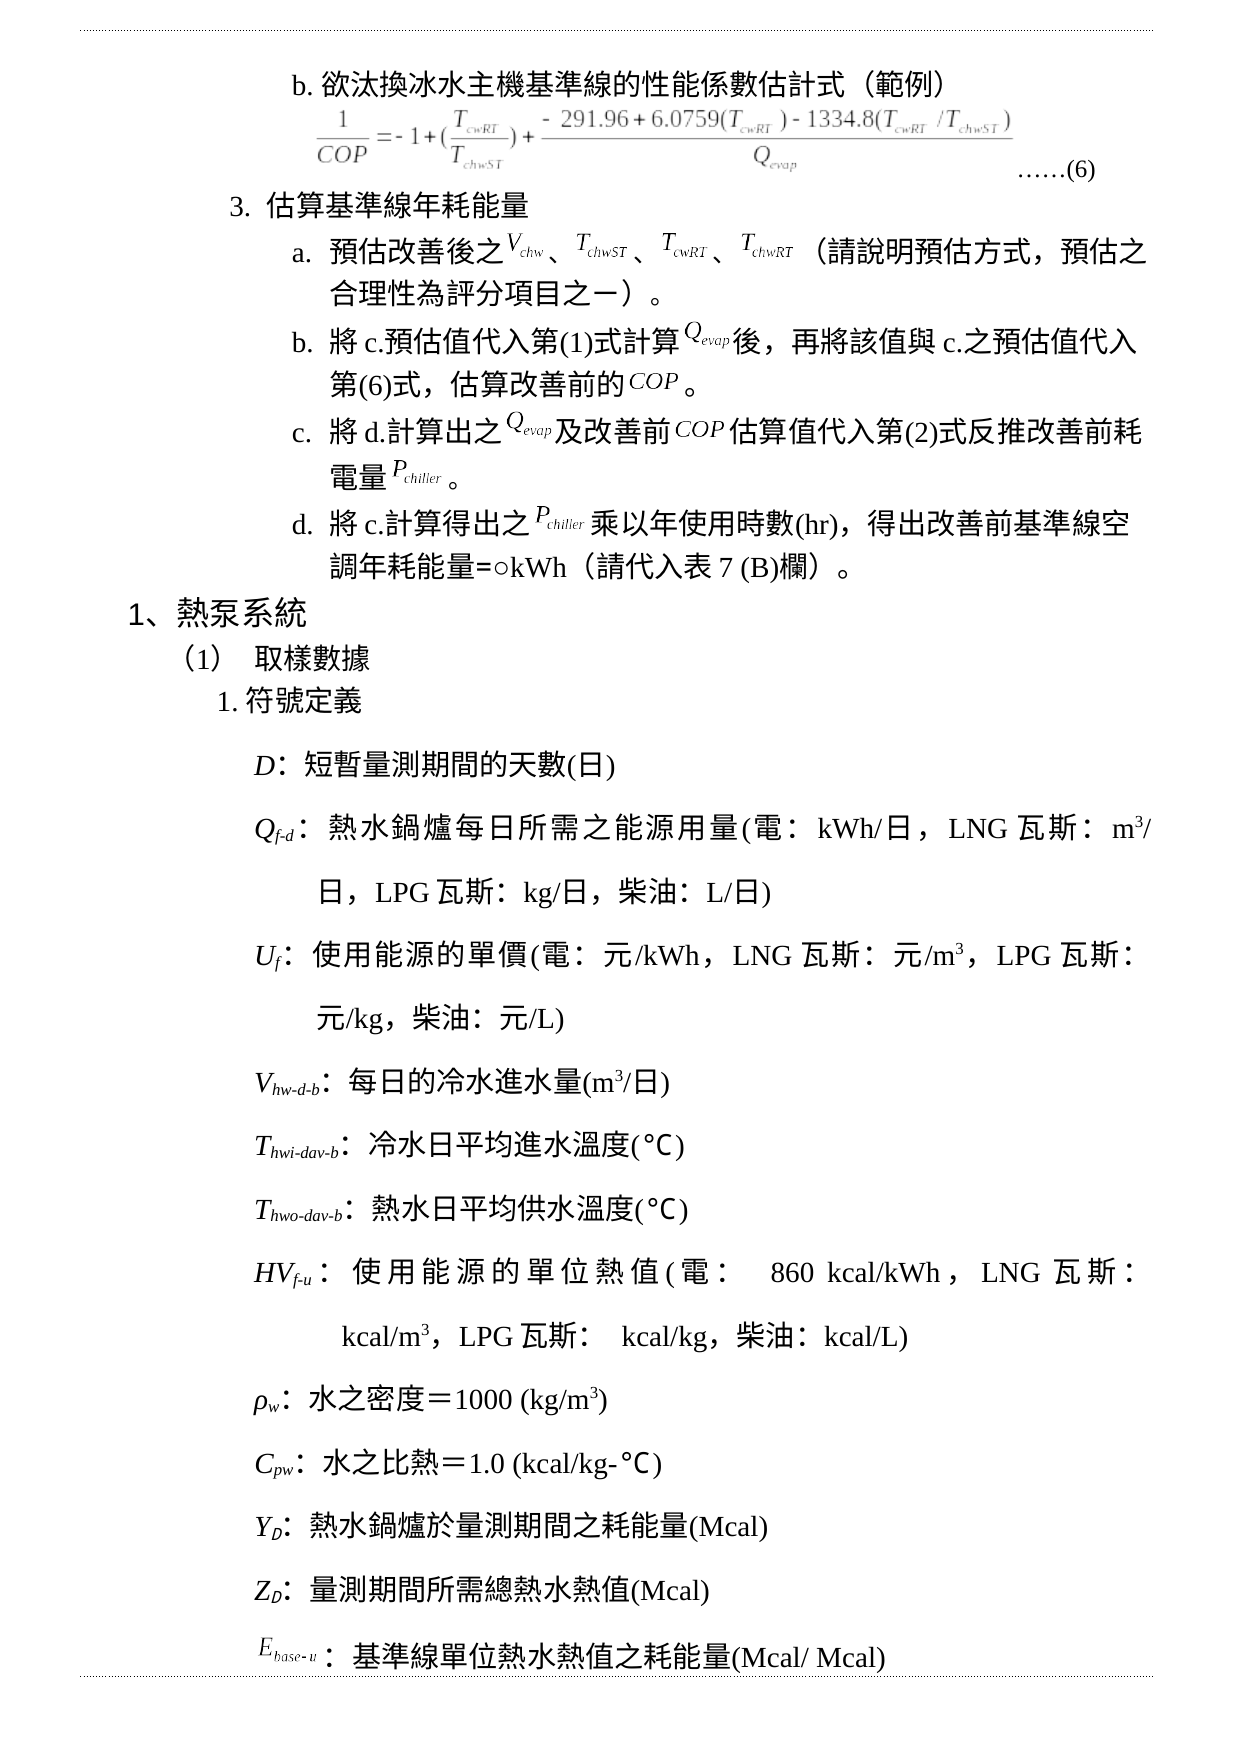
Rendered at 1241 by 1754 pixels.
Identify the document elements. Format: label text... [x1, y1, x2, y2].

table_header 申請人用能概況 建築物概況 共分為○棟大樓建築物，建築物共為○○平方公尺，台電電號○○○○○○○○，契約容量為○○kW。 改善前能源使用情況 1.能源使用類型：包含電力、天然氣、柴油及燃油。 2.各能源使用費用 3.能源流向 電能：空調（○%）＋照明（○%）＋動力（○%）+插座（○%） 熱能：蒸汽熱水（○%）＋消毒（○%）＋廚房蒸煮（○%）＋其它（○%） 4.主要耗能設備 （1）電能：空調系統設備、電梯設備、照明設備、醫療設備、弱電及插座設備、其他動力設備。 （2）熱能：熱水系統設備、蒸氣系統設備。 系統及設備描述 1.電力系統 台電供電電壓為○kV，空調、動力用電壓為○V/○V，及照明插座用電壓為○/○V，電力功因已採用自動功因控制器功因為○~○%，目前之契約容量屬合理值○需要再調整，備有緊急發電機以應付停電需求。 2.照明系統 3.空調系統 (1) 系統說明 a. 冰水主機之運轉模式：設有王牌螺旋式冰水機○RT x○台，夏季主機最多開啟○台，春秋冬季主機開啟○RT x ○台，夏季上班日開啟時間為AM○:○~PM ○:○，非夏季上班日開啟時間為AM○:○~PM ○:○， 供應○樓空調之需求。全年冰水主機設定出水溫度約○℃。 b. 冰水系統：為一次冰水系統，冰水泵○hp×○台，備用泵○hp×○ 台，額定流量○LPM，揚程○m。 c. 冷卻水系統：冷卻水系統方面，冷卻水泵○ hp×○台，額定流量○LPM，揚程○m。冷卻水塔設置於頂樓，設置良機方形○ RT×○ 座，○hp冷卻風扇有○個。冷卻風扇採溫度控制，冷卻水出水溫度達○ ℃左右啟動冷卻風扇。 d. 空氣系統：預冷空調箱○ CFM×○台、空調箱＃ CFM×＃台，小型冷風機○ CFM ×○台、＊ CFM×＊台、□ CFM×□台、※ CFM×※台。 (2) 改善前設備 (3) 改善前系統圖及量測範圍（範例） ○○大樓空調系統圖 4.鍋爐系統 (1) 系統說明 目前所使用之淋浴熱水均由電熱式鍋爐供應，A館目前計有電熱式鍋爐○kW×○台(儲水量○GAL)，每日開啟時間為○:○~○:○。B館淋浴熱水：○○牌電熱鍋爐○kW×○台(○公升)，平日使用時全數運轉，全年使用時數約○hr/年。另有SPA按摩池，搭配SPA電熱式鍋爐○kW×○台(池水以SPA循環馬達，無儲水桶)。 (2) 改善前設備 (3) 改善前系統圖及量測範圍（範例） 改善計畫概要、各項改善措施與預期效益 改善計畫概要 各項改善措施與預期效益 說明：如有多項措施請自行複製新增表格。 空調系統 照明系統 熱泵系統 改善計畫預期效益彙總表 改善前能源耗用基準線建立 說明：量測驗證計算方式請見第柒點說明。 照明系統 空調系統 取樣數據 符號定義 ：基準線冰水主機的冰水流量（LPM） ：基準線冰水主機的冰水回水溫度（℃） ：基準線冰水主機的冰水出水溫度（℃） ：基準線冰水主機的冷卻水進水溫度（℃） ：基準線冰水主機的耗電量 (kW) ：基準線冰水主機的總冷凍能力 (kW) ：水之密度＝1 kg/L ：水之比熱＝4.186 kJ/kg-℃ ：基準線冰水主機的性能係數 其中 …………(1) ……..….(2) 另定義 …………(3) …………(4) 改善前樣本點資料 基準線建立 汰換冰水主機基準線的性能係數方程式 …………(5) 估算、、 將每筆樣本點的值及其對應之值，以為x軸，值為y軸，繪製如圖1（範例）之XY分布圖，並回歸出XY分布圖的線性方程式，線性方程式的x項係數值（斜率）即為。 再將回歸求得之值及每筆的值代入第(4)式，逐筆計算每筆資料的值。將每筆的值及其對應之值，以為x軸，值為y軸，繪製如圖2（範例）之XY分布圖，並回歸出XY分布圖的線性方程式，圖2線性方程式的x項係數值（斜率）即為，常數項係數值（截距）的絕對值即為。 經回歸計算得到之、及值，整理如下表所示，將回歸得計算到之、及值，代入第(5)式後，即可建立欲汰換冰水主機基準線的性能係數估計式（第(6)式）。 回歸計算求得之、及係數表（範例） 欲汰換冰水主機基準線的性能係數估計式（範例） ……(6) 估算基準線年耗能量 預估改善後之、、、（請說明預估方式，預估之合理性為評分項目之ㄧ）。 將c.預估值代入第(1)式計算後，再將該值與c.之預估值代入第(6)式，估算改善前的。 將d.計算出之及改善前估算值代入第(2)式反推改善前耗電量。 將c.計算得出之乘以年使用時數(hr)，得出改善前基準線空調年耗能量=○kWh（請代入表7 (B)欄）。 熱泵系統 取樣數據 1. 符號定義 D：短暫量測期間的天數(日) Qf-d：熱水鍋爐每日所需之能源用量(電：kWh/日，LNG瓦斯：m3/日，LPG瓦斯：kg/日，柴油：L/日) Uf：使用能源的單價(電：元/kWh，LNG瓦斯：元/m3，LPG瓦斯：元/kg，柴油：元/L) Vhw-d-b：每日的冷水進水量(m3/日) Thwi-dav-b：冷水日平均進水溫度(℃) Thwo-dav-b：熱水日平均供水溫度(℃) HVf-u：使用能源的單位熱值(電： 860 kcal/kWh，LNG瓦斯：kcal/m3，LPG瓦斯： kcal/kg，柴油：kcal/L) ρw：水之密度＝1000 (kg/m3) Cpw：水之比熱＝1.0 (kcal/kg-℃) YD：熱水鍋爐於量測期間之耗能量(Mcal) ZD：量測期間所需總熱水熱值(Mcal) ：基準線單位熱水熱值之耗能量(Mcal/ Mcal) ：基準線單位熱水熱值之能源費用(元/Mcal) 其中 …………(7) …………(8) 2. 改善前樣本點資料 基準線建立 計算基準線單位熱水熱值之耗能量Ebase-u (Mcal/ Mcal)： 將樣本點資料代入第(7)式，得出Ebase-u數值為○○。 計算量測期間平均每日所需熱水熱值=○(Mcal)。 計算熱能系統年耗能量=× 年使用天數× Ebase-u=○(Mcal) （請代入表7 (C)欄）。 基準線單位熱水熱值之能源費用Fbase-u (元/Mcal)： 將樣本點資料代入第(8)式，得出Fbase-u數值為○○元/Mcal。 預定工作進度 進度表 說明：本表工作事項請依實際情形修改。 甘特圖 申請人預算或財源配合等說明資料 申請人預算行政程序說明（標準年度預算編列概述） ……………………… ……………………… 配合改善計畫預算編列行政作業說明 ……………………… ……………………… 改善計畫後續採購作業說明 ……………………… ……………………… 維持節能績效之系統後續維護規劃 教育訓練 ……………………… ……………………… 完工保養及後續維護及保固維修 ……………………… ……………………… 改善計畫之節能績效量測、驗證及節能率計算方式 照明系統 依據財團法人台灣綠色生產力基金會ESCO推動辦公室公布之『照明節能效益之量測與驗證方法-R1.01』（請至http://esco.tgpf.org.tw/，點選「量測與驗證」下載），採用「照明效率-A-01」方法，量測改善前、後照明燈具的耗電，計算燈具汰換前後的節電量，以雙方約定燈具一年的點燈時數為○小時，計算改善計畫的節能績效。 照明節能率= [照明實際總節能量(A1)/改善前照明之總能源耗用量(B1)]× 100% 空調系統 依據財團法人台灣綠色生產力基金會ESCO推動辦公室公布之『空調冰水機房節能改善之M&V方法-R-1.01』（請至http://esco.tgpf.org.tw/，點選「量測與驗證」下載），採用「空調機房量測驗證版本B-02」方法，改善前連續量測及記錄空調冰水機房○個月的耗電、冷卻水進水溫度、冰水出入水溫度及流量等數據，經迴歸計算後，建立空調機房改善前的性能係數方程式。改善後，量測○週的空調機房運轉資料，驗證改善計畫的節能績效。 空調節能率= [空調實際總節能量(A1)/改善前空調之總能源耗用量(B1)]× 100% 熱泵系統 依據財團法人台灣綠色生產力基金會ESCO推動辦公室公布之『空調冰水機房節能改善之M&V方法-R-1.01』、『熱泵系統節能效益之量測與驗證-R1.03』（請至http://esco.tgpf.org.tw/，點選「量測與驗證」下載），採用「熱泵節能-B-03」方法，量測改善前、後熱水熱值的耗電，驗證節能績效。 熱能節能率= [熱能實際總節能量(A1)/改善前熱能之總能源耗用量(B1)]× 100% 改善計畫總節能率 改善計畫總節能率=（分子分母單位均為Mcal）。 能源耗用量與二氧化碳換算表 註1：外購電之熱值以台電99年水力、核能及火力之加權平均熱值2,236Kcal/度作為換算係數，若為自發電則以實際每度電耗費之燃料熱值計算。 註2：99年每度電力之排放數據乃採用能源局公告數據。 資料來源：99年「能源統計年報」，經濟部能源局編印 節能績效量測與驗證方式 表14：量測驗證方式說明 其他說明與佐證資料 請檢附量測記錄電子檔案(*.xl格式)。 檢送CD片1份。 量測使用儀器 （範例） 表15：量測使用儀器表 儀器對應校正文件 如附件○、□、※、＃ 基準線建立過程照片 [80, 30, 1154, 1676]
